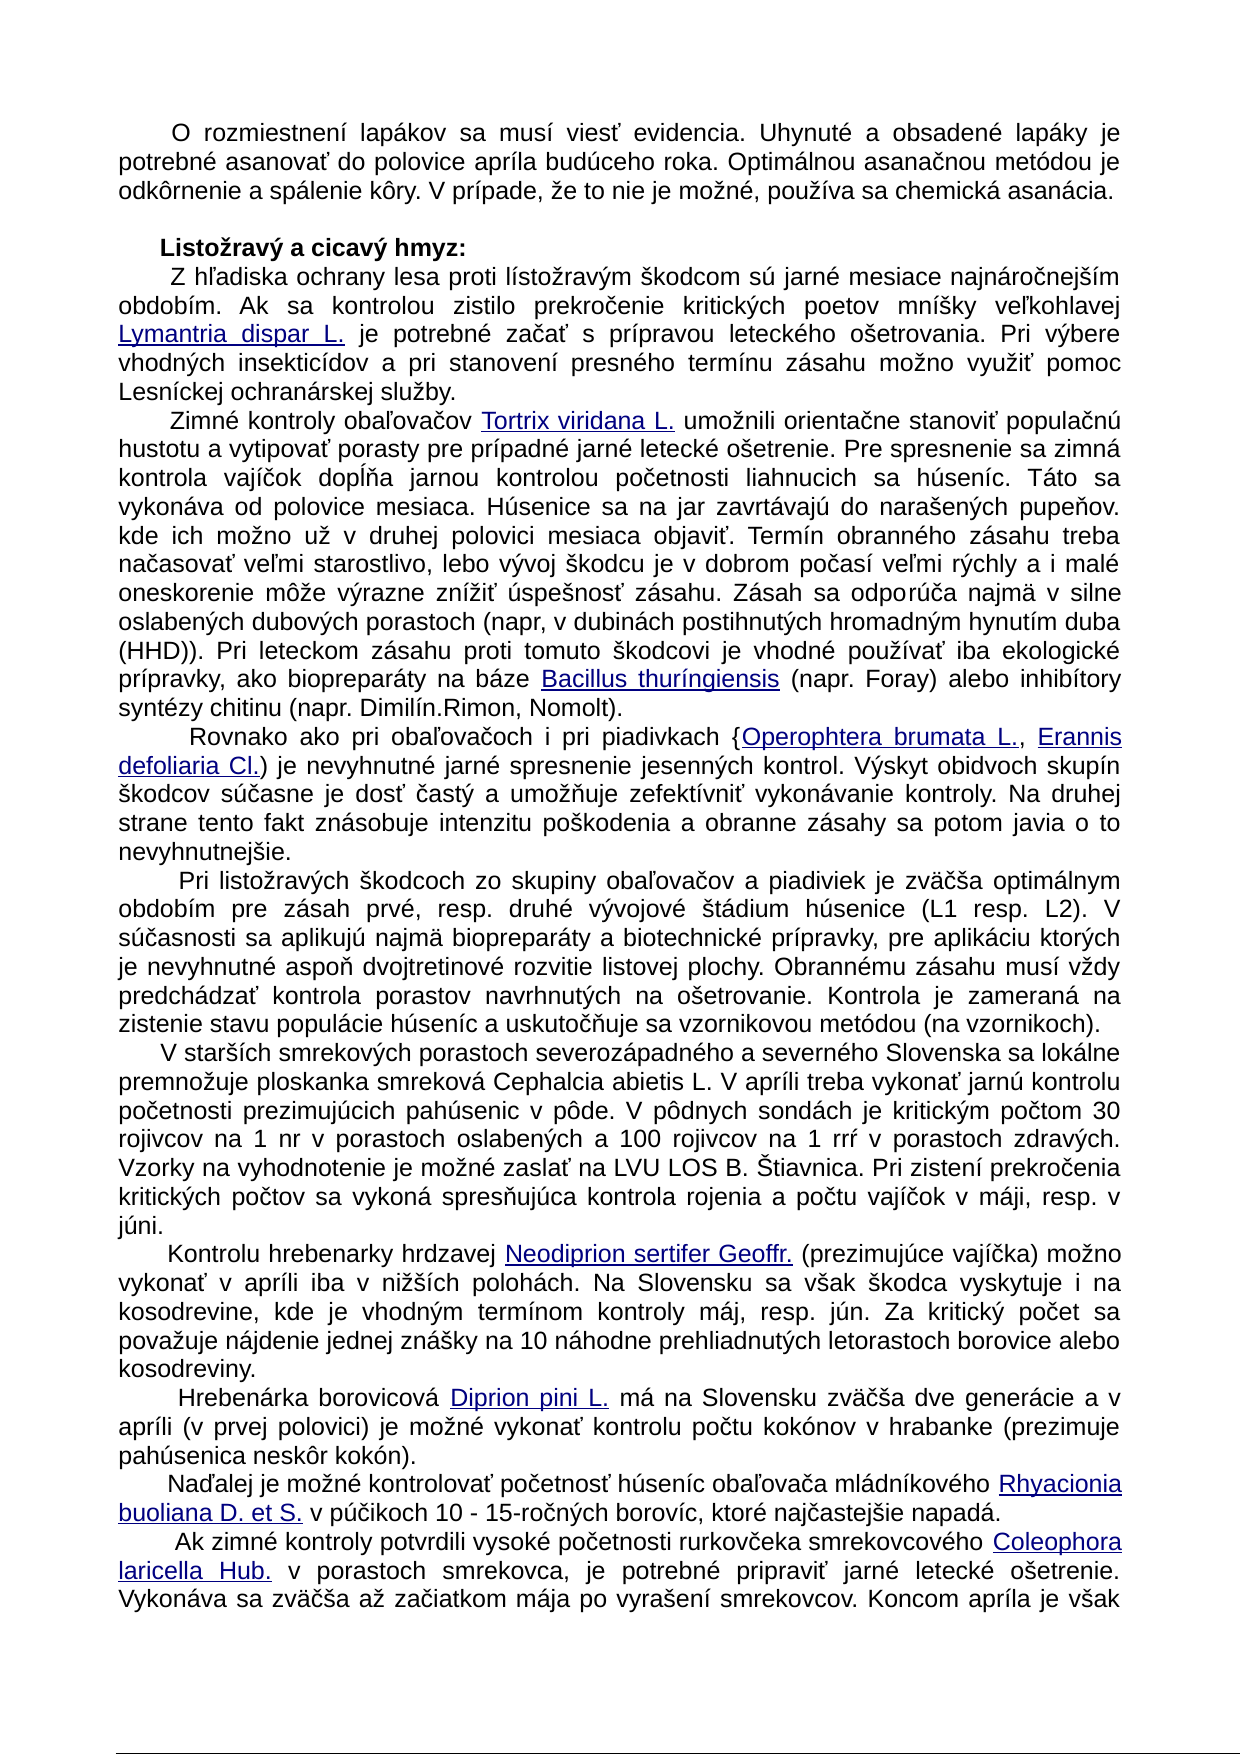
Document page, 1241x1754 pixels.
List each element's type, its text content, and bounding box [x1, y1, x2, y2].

text Rovnako ako pri obaľovačoch i pri piadivkach {Operophtera brumata L., Erannis defoliaria Cl.) je nevyhnutné jarné spresnenie jesenných kontrol. Výskyt obidvoch skupín škodcov súčasne je dosť častý a umožňuje zefektívniť vykonávanie kontroly. Na druhej strane tento fakt znásobuje intenzitu poškodenia a obranne zásahy sa potom javia o to nevyhnutnejšie. [118, 722, 1122, 866]
text Ak zimné kontroly potvrdili vysoké početnosti rurkovčeka smrekovcového Coleophora laricella Hub. v porastoch smrekovca, je potrebné pripraviť jarné letecké ošetrenie. Vykonáva sa zväčša až začiatkom mája po vyrašení smrekovcov. Koncom apríla je však [118, 1527, 1122, 1613]
text Zimné kontroly obaľovačov Tortrix viridana L. umožnili orientačne stanoviť populačnú hustotu a vytipovať porasty pre prípadné jarné letecké ošetrenie. Pre spresnenie sa zimná kontrola vajíčok dopĺňa jarnou kontrolou početnosti liahnucich sa húseníc. Táto sa vykonáva od polovice mesiaca. Húsenice sa na jar zavrtávajú do narašených pupeňov. kde ich možno už v druhej polovici mesiaca objaviť. Termín obranného zásahu treba načasovať veľmi starostlivo, lebo vývoj škodcu je v dobrom počasí veľmi rýchly a i malé oneskorenie môže výrazne znížiť úspešnosť zásahu. Zásah sa odpo­rúča najmä v silne oslabených dubových porastoch (napr, v dubinách postihnutých hromadným hynutím duba (HHD)). Pri leteckom zásahu proti tomuto škodcovi je vhodné používať iba ekologické prípravky, ako biopreparáty na báze Bacillus thuríngiensis (napr. Foray) alebo inhibítory syntézy chitinu (napr. Dimilín.Rimon, Nomolt). [118, 406, 1122, 722]
text Listožravý a cicavý hmyz: [118, 233, 1122, 262]
text O rozmiestnení lapákov sa musí viesť evidencia. Uhynuté a obsadené lapáky je potrebné asanovať do polovice apríla budúceho roka. Optimálnou asanačnou metódou je odkôrnenie a spálenie kôry. V prípade, že to nie je možné, používa sa chemická asanácia. [118, 118, 1122, 204]
text Z hľadiska ochrany lesa proti lístožravým škodcom sú jarné mesiace najnáročnejším obdobím. Ak sa kontrolou zistilo prekročenie kritických poetov mníšky veľkohlavej Lymantria dispar L. je potrebné začať s prípravou leteckého ošetrovania. Pri výbere vhodných insekticídov a pri stano­vení presného termínu zásahu možno využiť pomoc Lesníckej ochranárskej služby. [118, 262, 1122, 406]
text Hrebenárka borovicová Diprion pini L. má na Slovensku zväčša dve generácie a v apríli (v prvej polovici) je možné vykonať kontrolu počtu kokónov v hrabanke (prezimuje pahúsenica neskôr kokón). [118, 1383, 1122, 1469]
text Kontrolu hrebenarky hrdzavej Neodiprion sertifer Geoffr. (prezimujúce vajíčka) možno vykonať v apríli iba v nižších polohách. Na Slovensku sa však škodca vyskytuje i na kosodrevine, kde je vhodným termínom kontroly máj, resp. jún. Za kritický počet sa považuje nájdenie jednej znášky na 10 náhodne prehliadnutých letorastoch borovice alebo kosodreviny. [118, 1239, 1122, 1383]
text Pri listožravých škodcoch zo skupiny obaľovačov a piadiviek je zväčša optimálnym obdobím pre zásah prvé, resp. druhé vývojové štádium húsenice (L1 resp. L2). V súčasnosti sa aplikujú najmä biopreparáty a biotechnické prípravky, pre aplikáciu ktorých je nevyhnutné aspoň dvojtretinové rozvitie listovej plochy. Obrannému zásahu musí vždy predchádzať kontrola porastov navrhnutých na ošetrovanie. Kontrola je zameraná na zistenie stavu populácie húseníc a uskutočňuje sa vzornikovou metódou (na vzornikoch). [118, 866, 1122, 1038]
text Naďalej je možné kontrolovať početnosť húseníc obaľovača mládníkového Rhyacionia buoliana D. et S. v púčikoch 10 - 15-ročných borovíc, ktoré najčastejšie napadá. [118, 1469, 1122, 1527]
text V starších smrekových porastoch severozápadného a severného Slovenska sa lokálne premnožuje ploskanka smreková Cephalcia abietis L. V apríli treba vykonať jarnú kontrolu počet­nosti prezimujúcich pahúsenic v pôde. V pôdnych sondách je kritickým počtom 30 rojivcov na 1 nr v porastoch oslabených a 100 rojivcov na 1 rrŕ v porastoch zdravých. Vzorky na vyhodnotenie je možné zaslať na LVU LOS B. Štiavnica. Pri zistení prekročenia kritických počtov sa vykoná spresňujúca kontrola rojenia a počtu vajíčok v máji, resp. v júni. [118, 1038, 1122, 1239]
